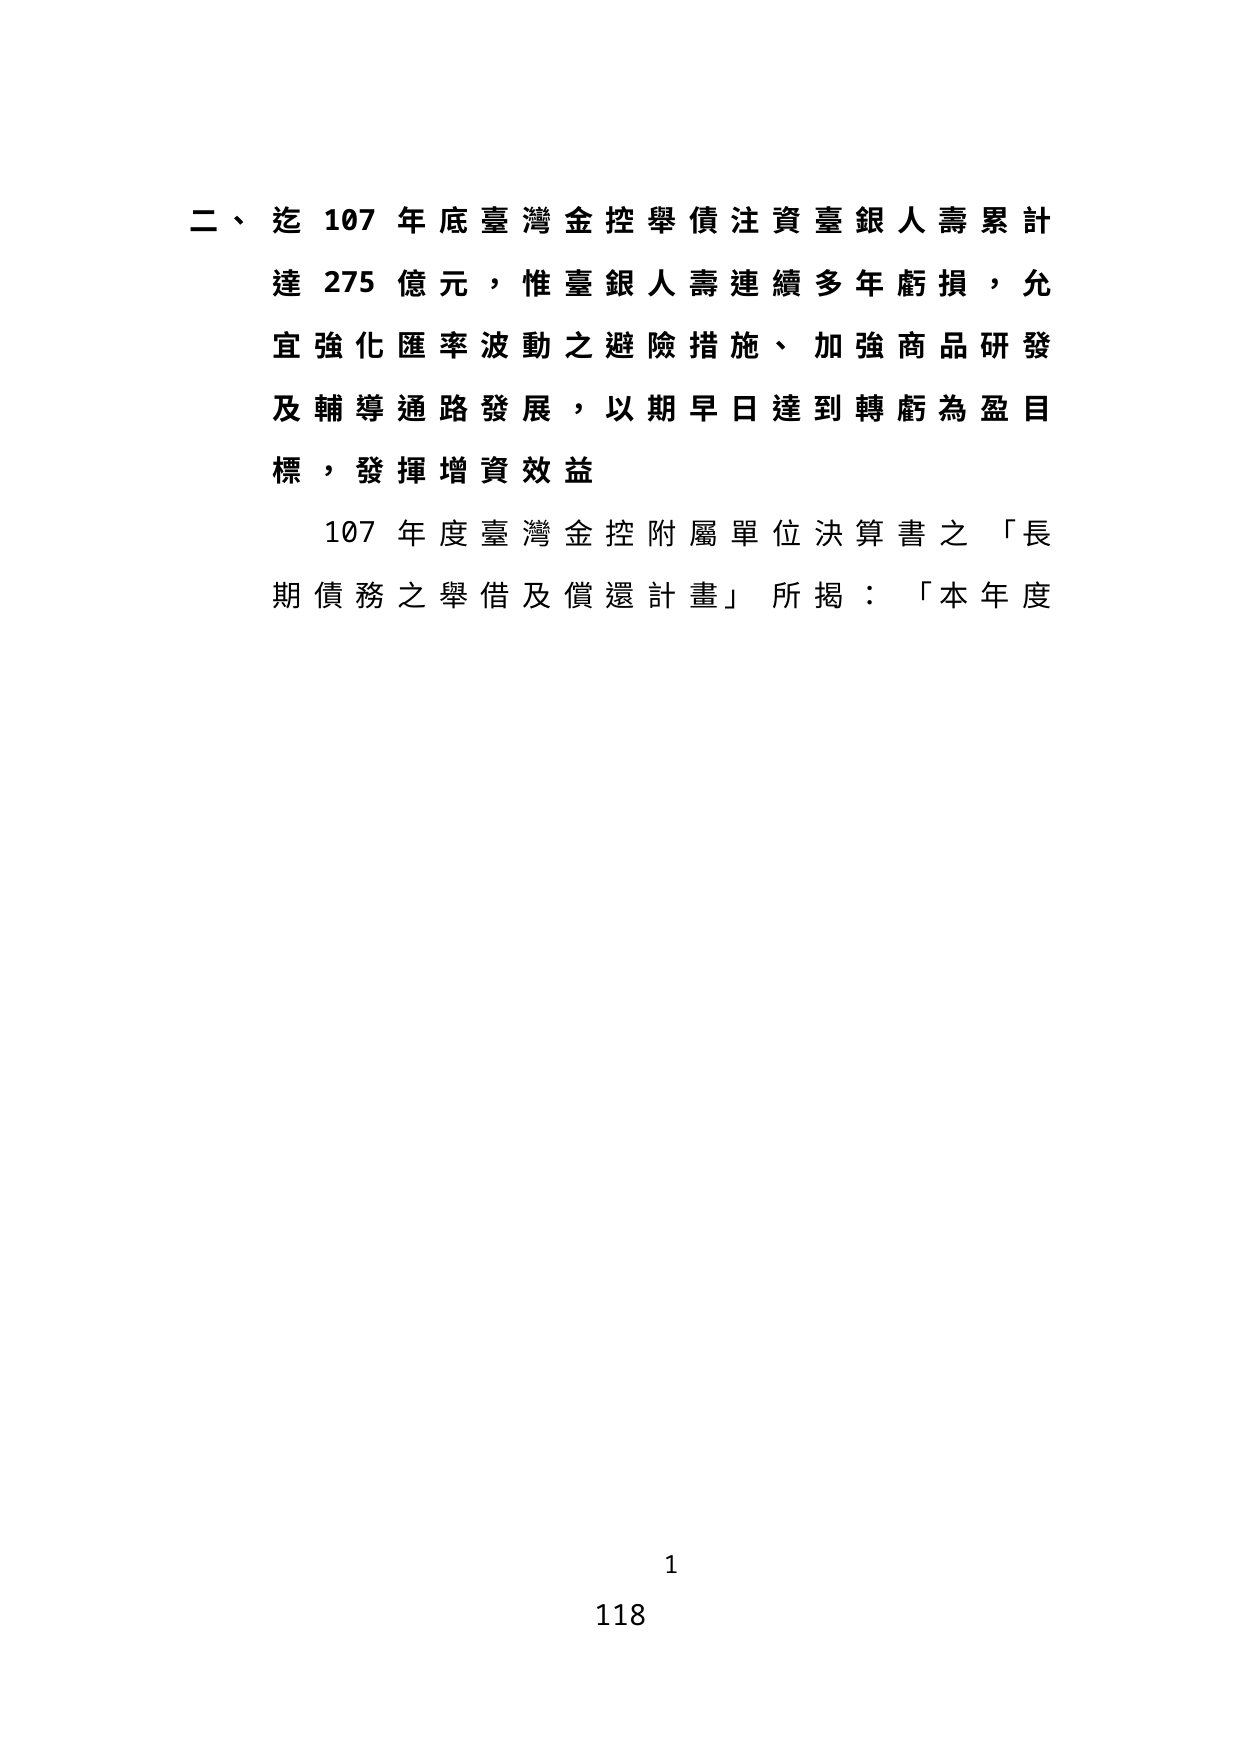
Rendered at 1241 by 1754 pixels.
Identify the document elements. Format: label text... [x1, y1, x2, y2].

text 107年度臺灣金控附屬單位決算書之「長期債務之舉借及償還計畫」所揭：「本年度 [242, 490, 1058, 615]
text 二、迄107年底臺灣金控舉債注資臺銀人壽累計達275億元，惟臺銀人壽連續多年虧損，允宜強化匯率波動之避險措施、加強商品研發及輔導通路發展，以期早日達到轉虧為盈目標，發揮增資效益 [183, 177, 1058, 490]
